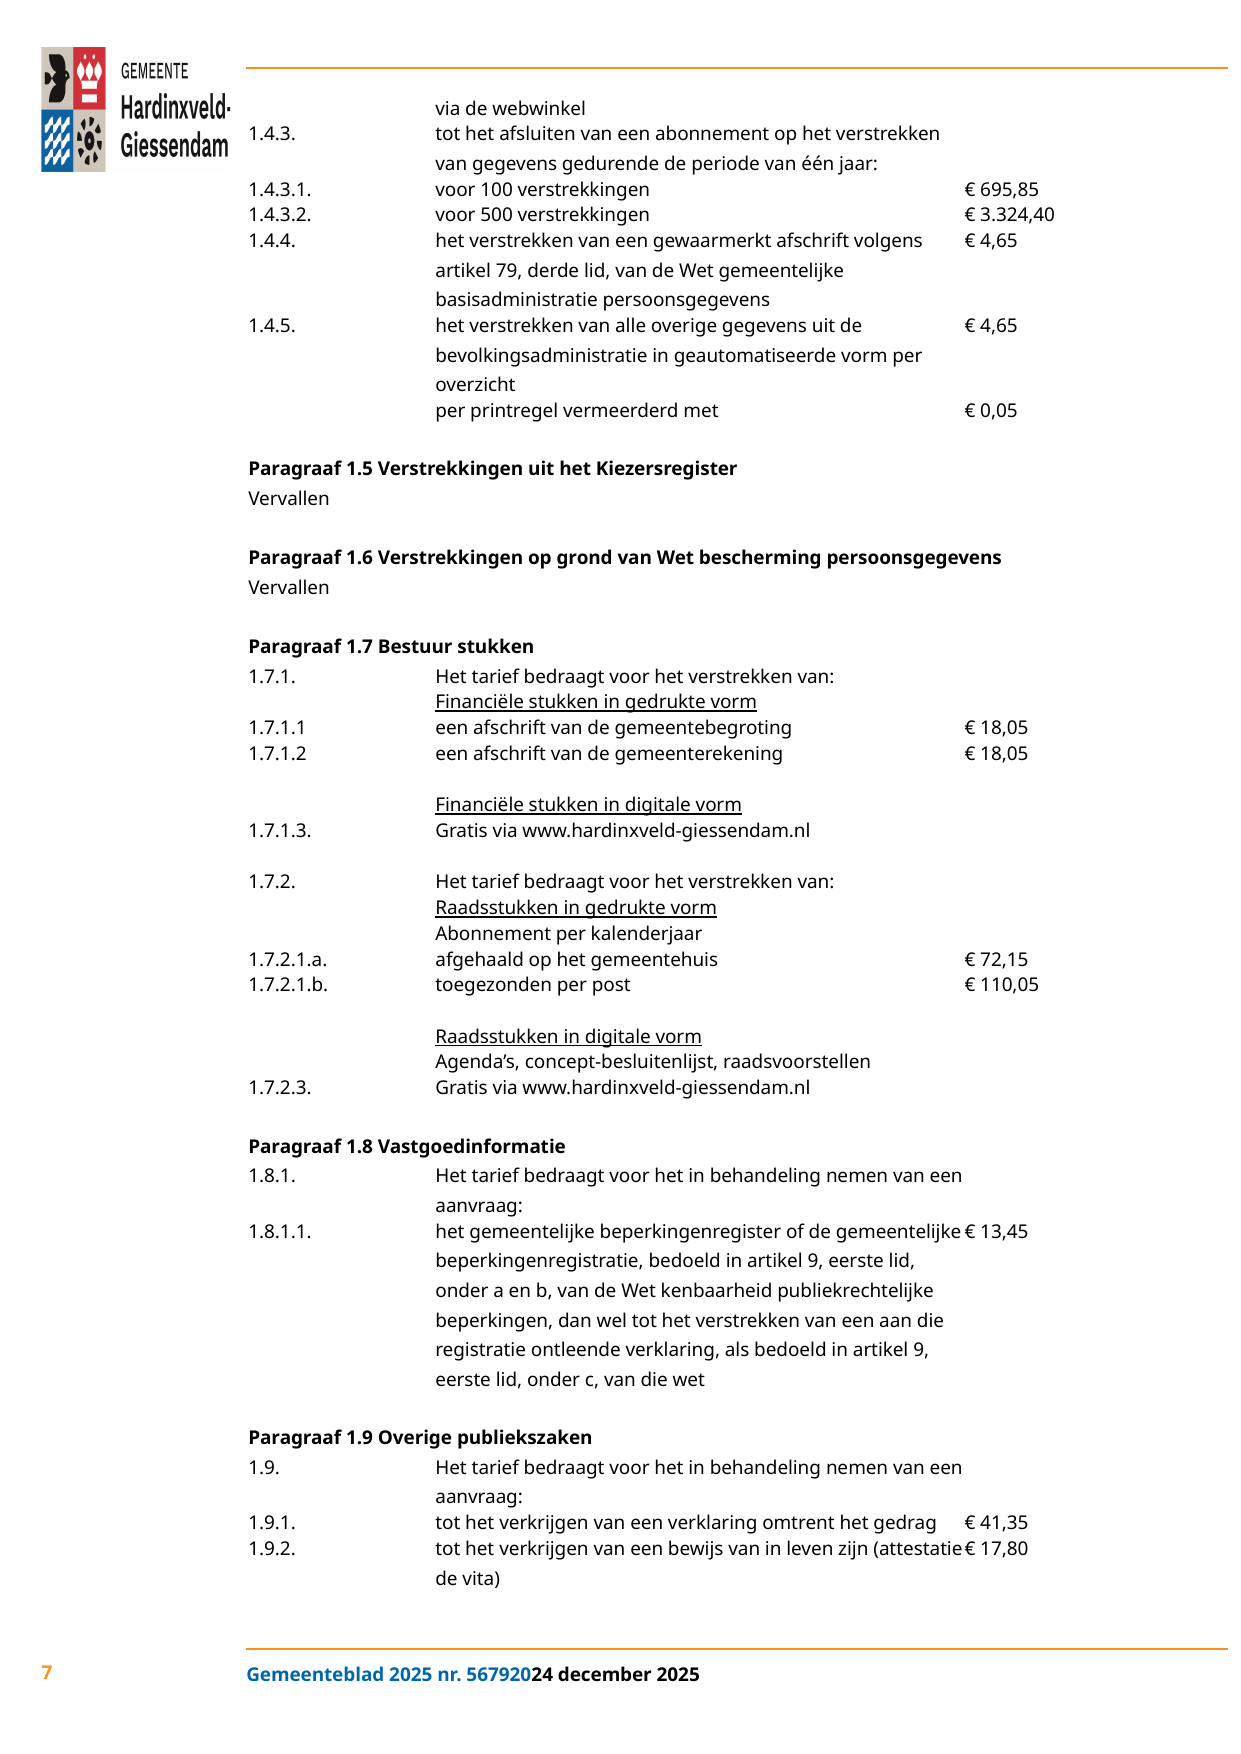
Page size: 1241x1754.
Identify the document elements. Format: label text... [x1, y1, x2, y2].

table_cell € 110,05 [964, 972, 1152, 997]
table_cell € 18,05 [964, 714, 1152, 740]
table_cell [964, 997, 1152, 1023]
picture [41, 47, 231, 172]
table_cell Het tarief bedraagt voor het verstrekken van: [435, 869, 964, 894]
table_cell [248, 689, 435, 714]
text Vervallen [248, 574, 1152, 600]
text Paragraaf 1.5 Verstrekkingen uit het Kiezersregister [248, 456, 1152, 481]
table_cell [435, 843, 964, 869]
table_header Het tarief bedraagt voor het in behandeling nemen van een aanvraag: [435, 1163, 964, 1218]
table_cell 1.9.2. [248, 1535, 435, 1591]
text Paragraaf 1.6 Verstrekkingen op grond van Wet bescherming persoonsgegevens [248, 544, 1152, 570]
table_cell € 4,65 [964, 312, 1152, 397]
table_cell [964, 689, 1152, 714]
table_cell € 3.324,40 [964, 202, 1152, 227]
text Paragraaf 1.7 Bestuur stukken [248, 633, 1152, 659]
table_cell Gratis via www.hardinxveld-giessendam.nl [435, 1075, 964, 1100]
text Paragraaf 1.8 Vastgoedinformatie [248, 1133, 1152, 1159]
table_cell 1.7.1.3. [248, 817, 435, 843]
table_cell [248, 843, 435, 869]
table_cell 1.7.2.3. [248, 1075, 435, 1100]
table_header 1.9. [248, 1454, 435, 1509]
table_cell [964, 843, 1152, 869]
table_cell 1.7.1.1 [248, 714, 435, 740]
table_header [964, 663, 1152, 688]
table_header [964, 1163, 1152, 1218]
table_cell [248, 894, 435, 920]
table_cell [964, 894, 1152, 920]
table_cell € 72,15 [964, 946, 1152, 972]
table_cell een afschrift van de gemeenterekening [435, 740, 964, 766]
table_cell € 0,05 [964, 397, 1152, 423]
table_cell € 41,35 [964, 1510, 1152, 1535]
table_cell € 695,85 [964, 176, 1152, 202]
table_cell het verstrekken van alle overige gegevens uit de bevolkingsadministratie in geautomatiseerde vorm per overzicht [435, 312, 964, 397]
table_cell voor 500 verstrekkingen [435, 202, 964, 227]
table_cell € 17,80 [964, 1535, 1152, 1591]
table_cell afgehaald op het gemeentehuis [435, 946, 964, 972]
table_cell Financiële stukken in gedrukte vorm [435, 689, 964, 714]
text Paragraaf 1.9 Overige publiekszaken [248, 1424, 1152, 1450]
table_cell 1.4.5. [248, 312, 435, 397]
table_cell Raadsstukken in gedrukte vorm [435, 894, 964, 920]
table_header [964, 1454, 1152, 1509]
table_cell het gemeentelijke beperkingenregister of de gemeentelijke beperkingenregistratie, bedoeld in artikel 9, eerste lid, onder a en b, van de Wet kenbaarheid publiekrechtelijke beperkingen, dan wel tot het verstrekken van een aan die registratie ontleende verklaring, als bedoeld in artikel 9, eerste lid, onder c, van die wet [435, 1218, 964, 1392]
table_cell 1.8.1.1. [248, 1218, 435, 1392]
table_cell 1.4.3. [248, 121, 435, 176]
table_cell per printregel vermeerderd met [435, 397, 964, 423]
table_cell 1.7.2.1.a. [248, 946, 435, 972]
table_cell [964, 95, 1152, 121]
table_cell een afschrift van de gemeentebegroting [435, 714, 964, 740]
table_cell [964, 817, 1152, 843]
table_cell [248, 997, 435, 1023]
table_cell het verstrekken van een gewaarmerkt afschrift volgens artikel 79, derde lid, van de Wet gemeentelijke basisadministratie persoonsgegevens [435, 227, 964, 312]
table_cell 1.4.4. [248, 227, 435, 312]
table_cell [435, 997, 964, 1023]
table_cell [435, 766, 964, 791]
text Vervallen [248, 485, 1152, 511]
table_cell 1.9.1. [248, 1510, 435, 1535]
table_cell 1.4.3.2. [248, 202, 435, 227]
table_cell [964, 1023, 1152, 1049]
table_cell € 13,45 [964, 1218, 1152, 1392]
table_cell [248, 920, 435, 946]
table_cell Abonnement per kalenderjaar [435, 920, 964, 946]
table_cell 1.7.2. [248, 869, 435, 894]
table_cell [248, 791, 435, 817]
table_cell [964, 869, 1152, 894]
table_cell via de webwinkel [435, 95, 964, 121]
table_cell Gratis via www.hardinxveld-giessendam.nl [435, 817, 964, 843]
table_cell voor 100 verstrekkingen [435, 176, 964, 202]
table_cell tot het afsluiten van een abonnement op het verstrekken van gegevens gedurende de periode van één jaar: [435, 121, 964, 176]
table_cell € 18,05 [964, 740, 1152, 766]
table_cell tot het verkrijgen van een bewijs van in leven zijn (attestatie de vita) [435, 1535, 964, 1591]
table_header 1.7.1. [248, 663, 435, 688]
table_cell [248, 766, 435, 791]
table_cell [964, 791, 1152, 817]
table_cell 1.7.2.1.b. [248, 972, 435, 997]
table_header 1.8.1. [248, 1163, 435, 1218]
table_cell [248, 397, 435, 423]
table_cell 1.4.3.1. [248, 176, 435, 202]
table_cell toegezonden per post [435, 972, 964, 997]
table_cell Financiële stukken in digitale vorm [435, 791, 964, 817]
table_cell tot het verkrijgen van een verklaring omtrent het gedrag [435, 1510, 964, 1535]
table_cell [248, 95, 435, 121]
table_cell [248, 1049, 435, 1074]
table_cell [248, 1023, 435, 1049]
table_header Het tarief bedraagt voor het verstrekken van: [435, 663, 964, 688]
table_cell € 4,65 [964, 227, 1152, 312]
table_cell [964, 1049, 1152, 1074]
table_cell [964, 121, 1152, 176]
table_cell [964, 920, 1152, 946]
table_cell Agenda’s, concept-besluitenlijst, raadsvoorstellen [435, 1049, 964, 1074]
table_cell [964, 1075, 1152, 1100]
table_header Het tarief bedraagt voor het in behandeling nemen van een aanvraag: [435, 1454, 964, 1509]
table_cell [964, 766, 1152, 791]
table_cell Raadsstukken in digitale vorm [435, 1023, 964, 1049]
table_cell 1.7.1.2 [248, 740, 435, 766]
